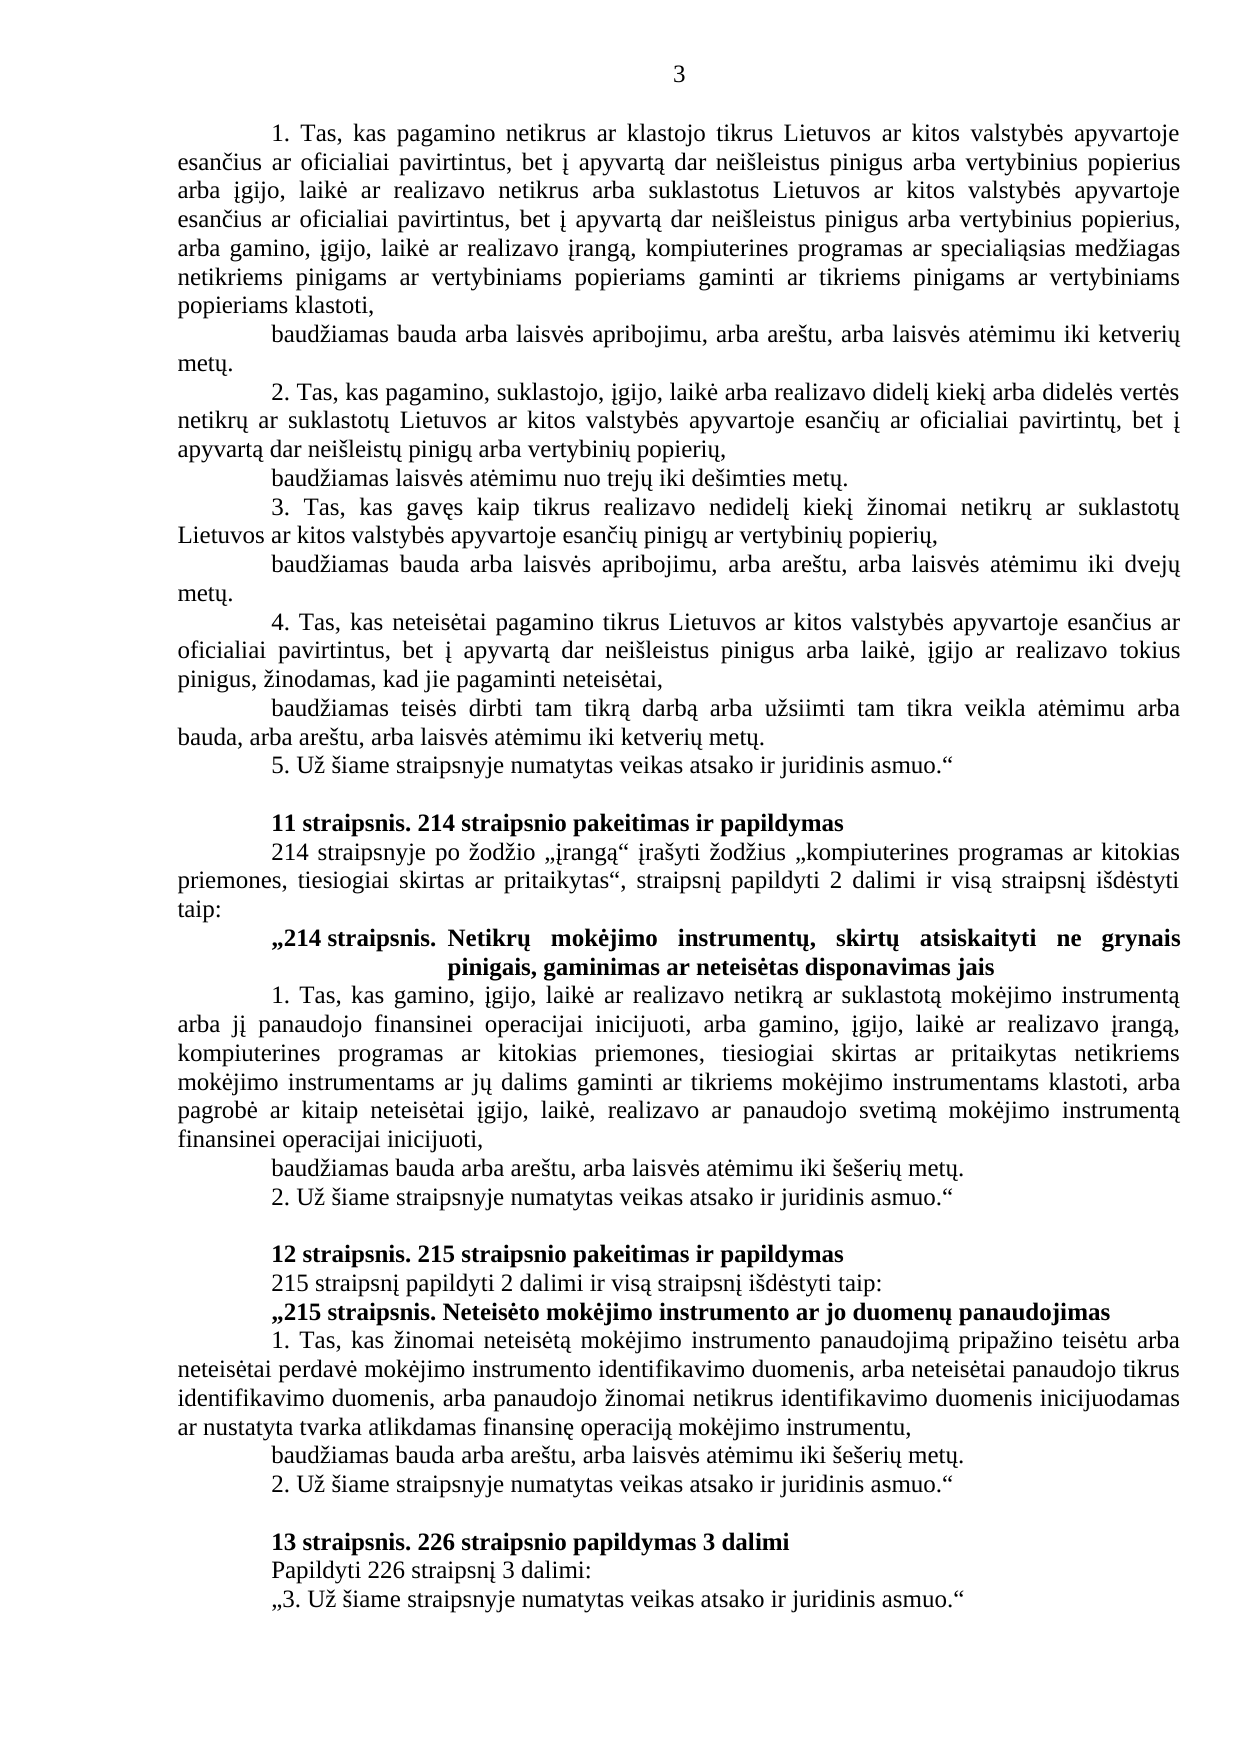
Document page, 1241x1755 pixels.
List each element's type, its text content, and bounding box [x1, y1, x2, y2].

text 4. Tas, kas neteisėtai pagamino tikrus Lietuvos ar kitos valstybės apyvartoje esančius ar oficialiai pavirtintus, bet į apyvartą dar neišleistus pinigus arba laikė, įgijo ar realizavo tokius pinigus, žinodamas, kad jie pagaminti neteisėtai, [177, 607, 1181, 693]
text 2. Tas, kas pagamino, suklastojo, įgijo, laikė arba realizavo didelį kiekį arba didelės vertės netikrų ar suklastotų Lietuvos ar kitos valstybės apyvartoje esančių ar oficialiai pavirtintų, bet į apyvartą dar neišleistų pinigų arba vertybinių popierių, [177, 377, 1181, 463]
text 2. Už šiame straipsnyje numatytas veikas atsako ir juridinis asmuo.“ [177, 1469, 1181, 1498]
text „214 straipsnis. Netikrų mokėjimo instrumentų, skirtų atsiskaityti ne grynais pinigais, gaminimas ar neteisėtas disponavimas jais [271, 923, 1181, 981]
text baudžiamas bauda arba laisvės apribojimu, arba areštu, arba laisvės atėmimu iki ketverių metų. [177, 319, 1181, 377]
text 12 straipsnis. 215 straipsnio pakeitimas ir papildymas [177, 1239, 1181, 1268]
text baudžiamas bauda arba laisvės apribojimu, arba areštu, arba laisvės atėmimu iki dvejų metų. [177, 549, 1181, 607]
text 1. Tas, kas žinomai neteisėtą mokėjimo instrumento panaudojimą pripažino teisėtu arba neteisėtai perdavė mokėjimo instrumento identifikavimo duomenis, arba neteisėtai panaudojo tikrus identifikavimo duomenis, arba panaudojo žinomai netikrus identifikavimo duomenis inicijuodamas ar nustatyta tvarka atlikdamas finansinę operaciją mokėjimo instrumentu, [177, 1326, 1181, 1441]
text 215 straipsnį papildyti 2 dalimi ir visą straipsnį išdėstyti taip: [177, 1268, 1181, 1297]
text 3. Tas, kas gavęs kaip tikrus realizavo nedidelį kiekį žinomai netikrų ar suklastotų Lietuvos ar kitos valstybės apyvartoje esančių pinigų ar vertybinių popierių, [177, 492, 1181, 549]
text 214 straipsnyje po žodžio „įrangą“ įrašyti žodžius „kompiuterines programas ar kitokias priemones, tiesiogiai skirtas ar pritaikytas“, straipsnį papildyti 2 dalimi ir visą straipsnį išdėstyti taip: [177, 837, 1181, 923]
text 5. Už šiame straipsnyje numatytas veikas atsako ir juridinis asmuo.“ [177, 751, 1181, 779]
text baudžiamas bauda arba areštu, arba laisvės atėmimu iki šešerių metų. [177, 1153, 1181, 1182]
text 11 straipsnis. 214 straipsnio pakeitimas ir papildymas [177, 808, 1181, 837]
text 1. Tas, kas gamino, įgijo, laikė ar realizavo netikrą ar suklastotą mokėjimo instrumentą arba jį panaudojo finansinei operacijai inicijuoti, arba gamino, įgijo, laikė ar realizavo įrangą, kompiuterines programas ar kitokias priemones, tiesiogiai skirtas ar pritaikytas netikriems mokėjimo instrumentams ar jų dalims gaminti ar tikriems mokėjimo instrumentams klastoti, arba pagrobė ar kitaip neteisėtai įgijo, laikė, realizavo ar panaudojo svetimą mokėjimo instrumentą finansinei operacijai inicijuoti, [177, 981, 1181, 1153]
text 1. Tas, kas pagamino netikrus ar klastojo tikrus Lietuvos ar kitos valstybės apyvartoje esančius ar oficialiai pavirtintus, bet į apyvartą dar neišleistus pinigus arba vertybinius popierius arba įgijo, laikė ar realizavo netikrus arba suklastotus Lietuvos ar kitos valstybės apyvartoje esančius ar oficialiai pavirtintus, bet į apyvartą dar neišleistus pinigus arba vertybinius popierius, arba gamino, įgijo, laikė ar realizavo įrangą, kompiuterines programas ar specialiąsias medžiagas netikriems pinigams ar vertybiniams popieriams gaminti ar tikriems pinigams ar vertybiniams popieriams klastoti, [177, 118, 1181, 319]
text baudžiamas bauda arba areštu, arba laisvės atėmimu iki šešerių metų. [177, 1441, 1181, 1469]
text „3. Už šiame straipsnyje numatytas veikas atsako ir juridinis asmuo.“ [177, 1584, 1181, 1613]
text baudžiamas teisės dirbti tam tikrą darbą arba užsiimti tam tikra veikla atėmimu arba bauda, arba areštu, arba laisvės atėmimu iki ketverių metų. [177, 693, 1181, 751]
text 13 straipsnis. 226 straipsnio papildymas 3 dalimi [177, 1527, 1181, 1556]
text Papildyti 226 straipsnį 3 dalimi: [177, 1556, 1181, 1584]
text baudžiamas laisvės atėmimu nuo trejų iki dešimties metų. [177, 463, 1181, 492]
text 2. Už šiame straipsnyje numatytas veikas atsako ir juridinis asmuo.“ [177, 1182, 1181, 1211]
text „215 straipsnis. Neteisėto mokėjimo instrumento ar jo duomenų panaudojimas [177, 1297, 1181, 1326]
